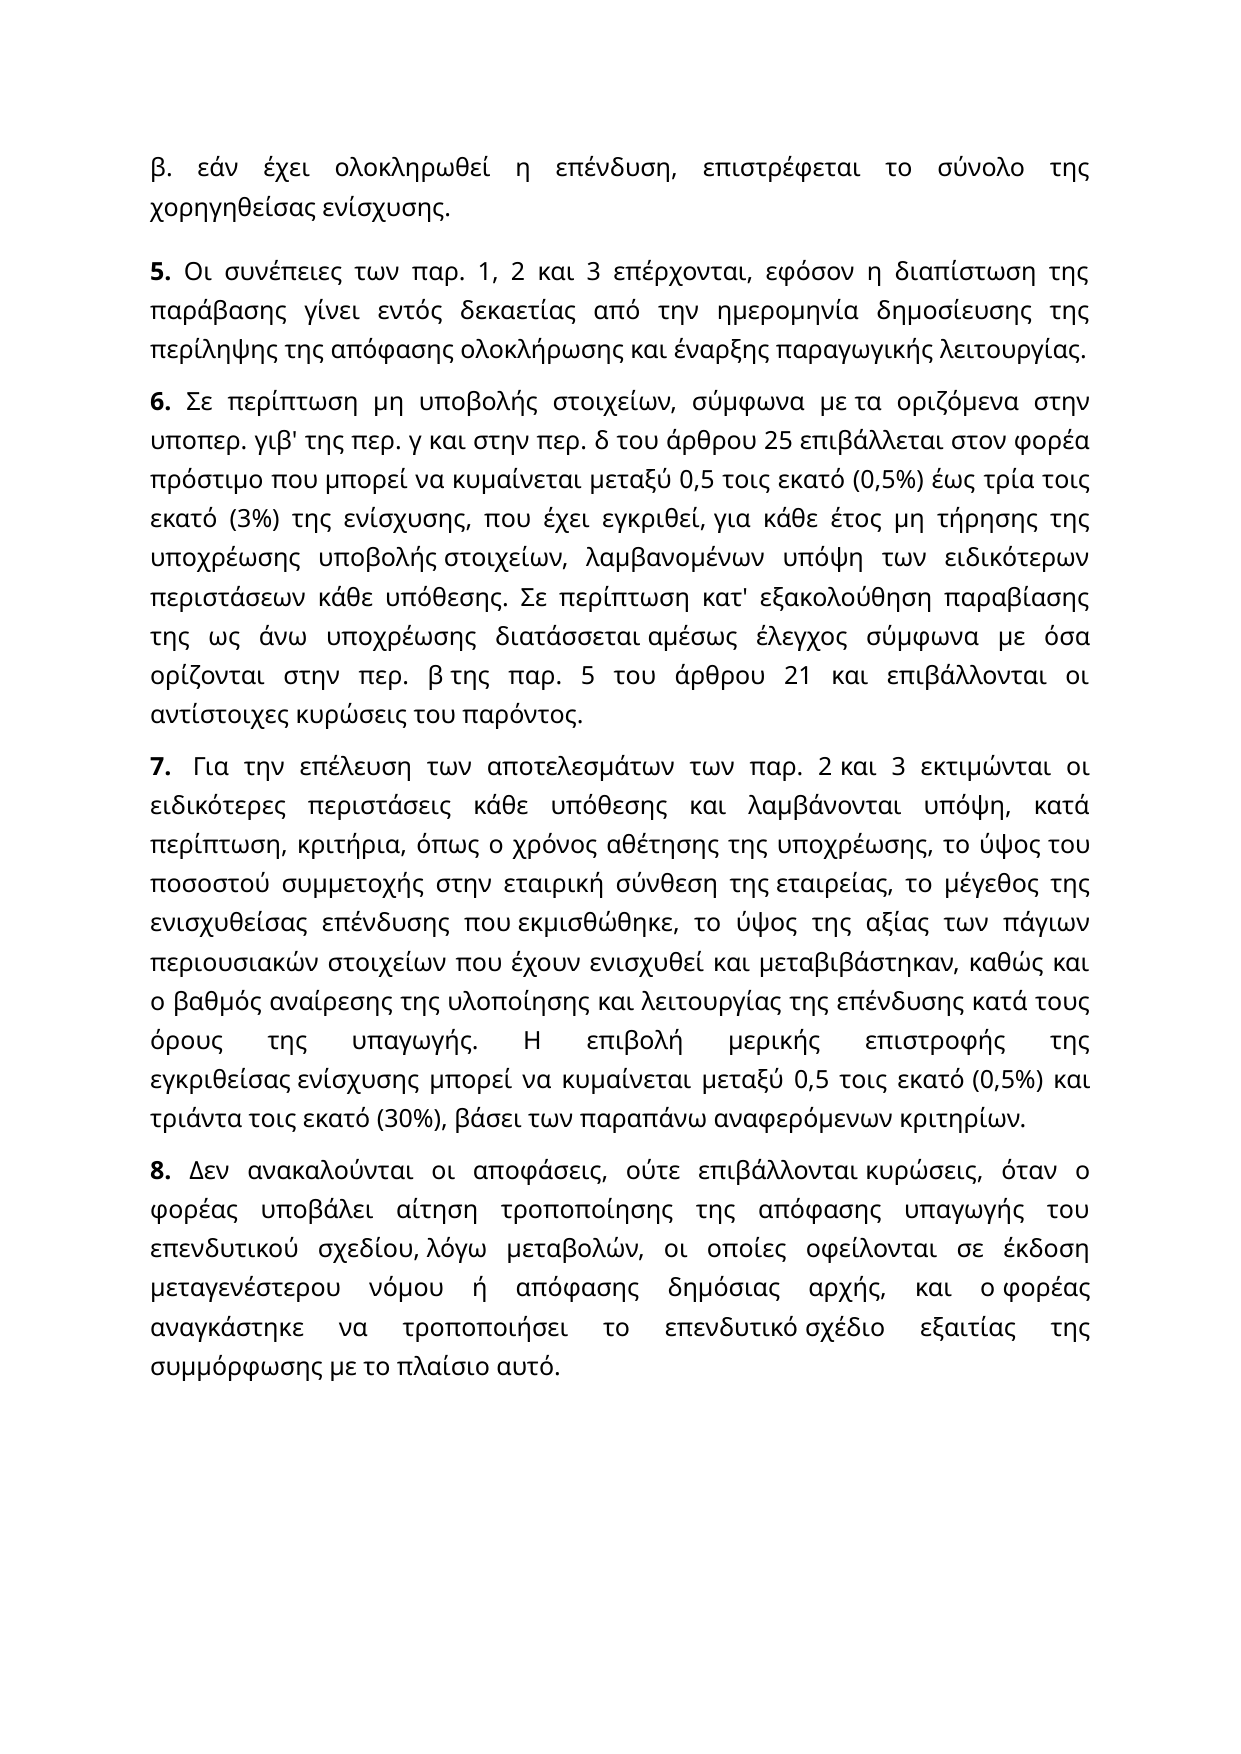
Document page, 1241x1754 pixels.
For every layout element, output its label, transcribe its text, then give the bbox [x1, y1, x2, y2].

text 6. Σε περίπτωση μη υποβολής στοιχείων, σύμφωνα με τα οριζόμενα στην υποπερ. γιβ' της περ. γ και στην περ. δ του άρθρου 25 επιβάλλεται στον φορέα πρόστιμο που μπορεί να κυμαίνεται μεταξύ 0,5 τοις εκατό (0,5%) έως τρία τοις εκατό (3%) της ενίσχυσης, που έχει εγκριθεί, για κάθε έτος μη τήρησης της υποχρέωσης υποβολής στοιχείων, λαμβανομένων υπόψη των ειδικότερων περιστάσεων κάθε υπόθεσης. Σε περίπτωση κατ' εξακολούθηση παραβίασης της ως άνω υποχρέωσης διατάσσεται αμέσως έλεγχος σύμφωνα με όσα ορίζονται στην περ. β της παρ. 5 του άρθρου 21 και επιβάλλονται οι αντίστοιχες κυρώσεις του παρόντος. [150, 383, 1090, 731]
text 8. Δεν ανακαλούνται οι αποφάσεις, ούτε επιβάλλονται κυρώσεις, όταν ο φορέας υποβάλει αίτηση τροποποίησης της απόφασης υπαγωγής του επενδυτικού σχεδίου, λόγω μεταβολών, οι οποίες οφείλονται σε έκδοση μεταγενέστερου νόμου ή απόφασης δημόσιας αρχής, και ο φορέας αναγκάστηκε να τροποποιήσει το επενδυτικό σχέδιο εξαιτίας της συμμόρφωσης με το πλαίσιο αυτό. [150, 1152, 1090, 1382]
text β. εάν έχει ολοκληρωθεί η επένδυση, επιστρέφεται το σύνολο της χορηγηθείσας ενίσχυσης. [150, 150, 1090, 223]
text 7. Για την επέλευση των αποτελεσμάτων των παρ. 2 και 3 εκτιμώνται οι ειδικότερες περιστάσεις κάθε υπόθεσης και λαμβάνονται υπόψη, κατά περίπτωση, κριτήρια, όπως ο χρόνος αθέτησης της υποχρέωσης, το ύψος του ποσοστού συμμετοχής στην εταιρική σύνθεση της εταιρείας, το μέγεθος της ενισχυθείσας επένδυσης που εκμισθώθηκε, το ύψος της αξίας των πάγιων περιουσιακών στοιχείων που έχουν ενισχυθεί και μεταβιβάστηκαν, καθώς και ο βαθμός αναίρεσης της υλοποίησης και λειτουργίας της επένδυσης κατά τους όρους της υπαγωγής. Η επιβολή μερικής επιστροφής της εγκριθείσας ενίσχυσης μπορεί να κυμαίνεται μεταξύ 0,5 τοις εκατό (0,5%) και τριάντα τοις εκατό (30%), βάσει των παραπάνω αναφερόμενων κριτηρίων. [150, 748, 1090, 1135]
text 5. Οι συνέπειες των παρ. 1, 2 και 3 επέρχονται, εφόσον η διαπίστωση της παράβασης γίνει εντός δεκαετίας από την ημερομηνία δημοσίευσης της περίληψης της απόφασης ολοκλήρωσης και έναρξης παραγωγικής λειτουργίας. [150, 253, 1090, 366]
